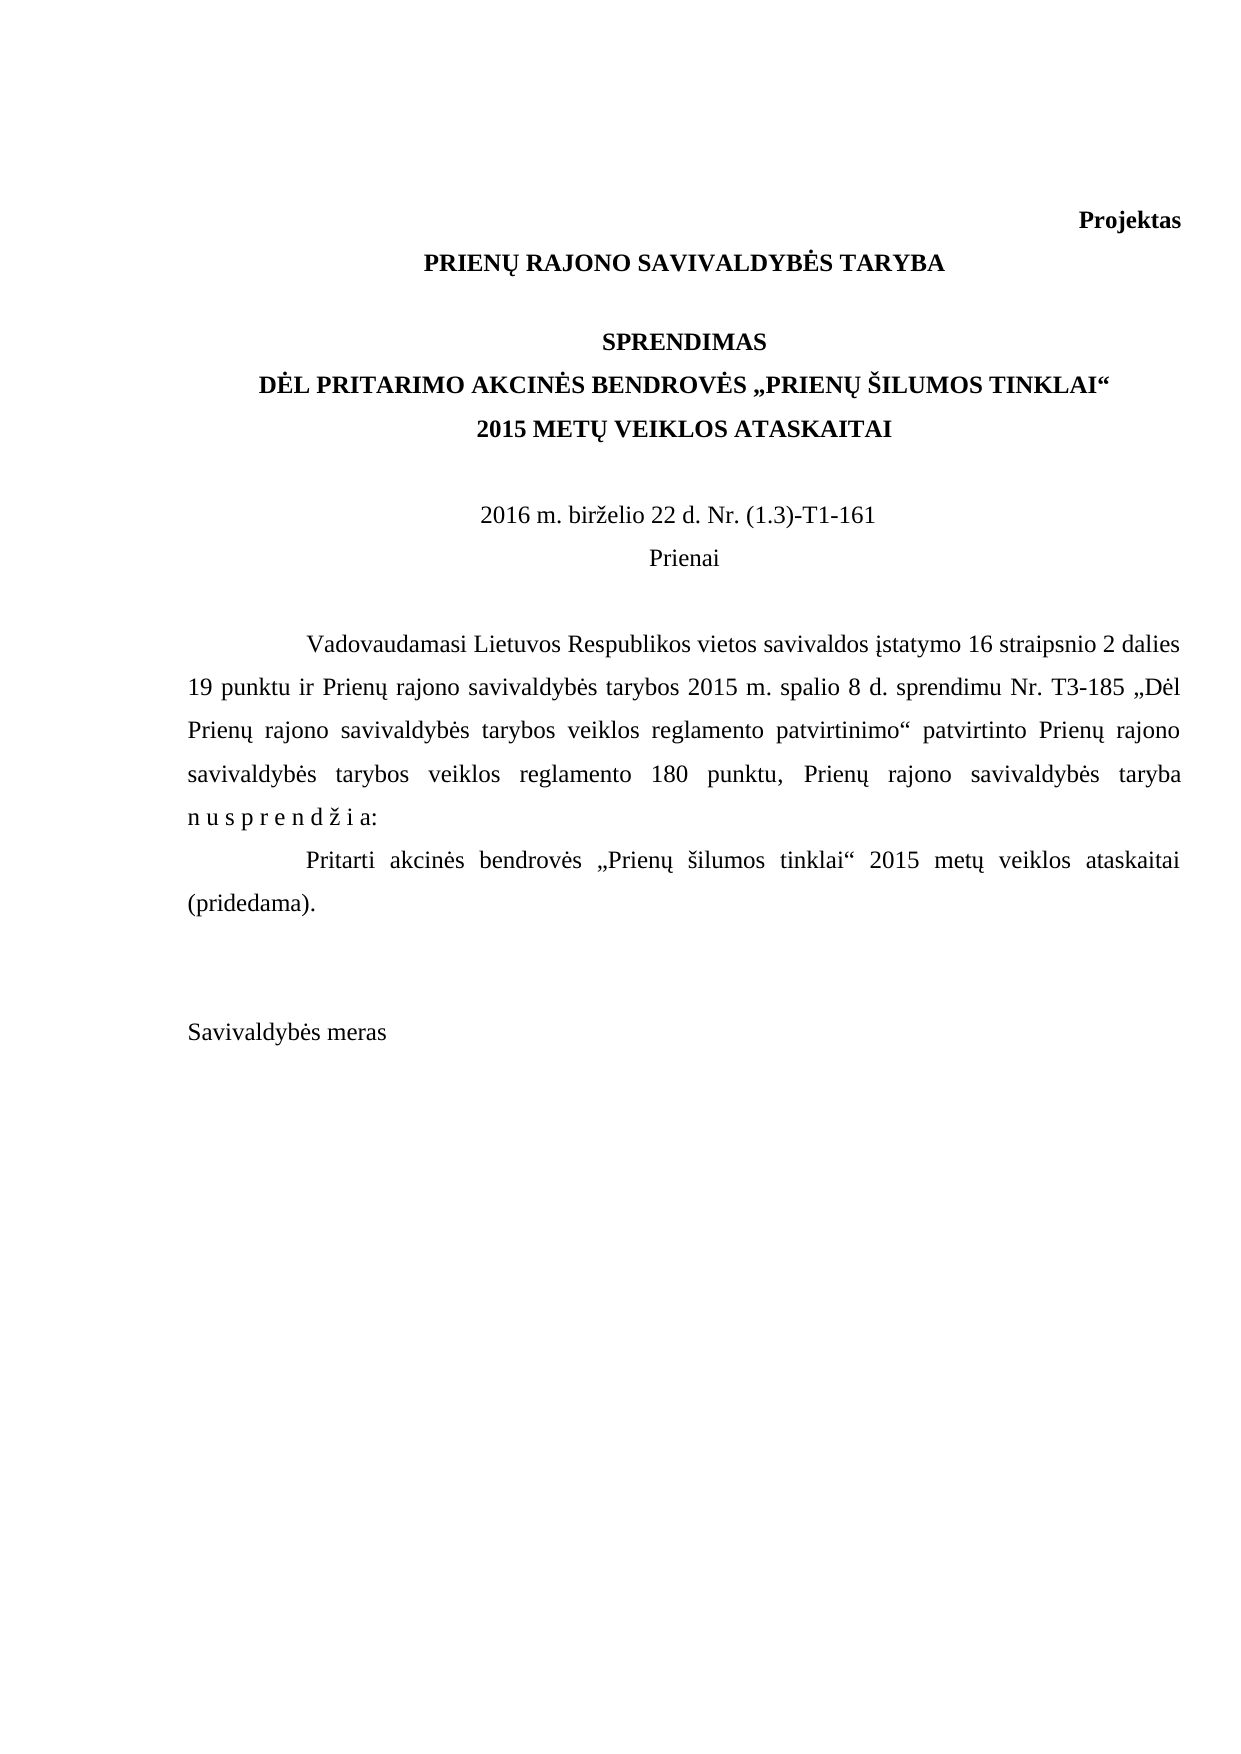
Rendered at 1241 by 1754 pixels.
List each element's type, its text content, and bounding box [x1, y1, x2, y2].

text 2016 m. birželio 22 d. Nr. (1.3)-T1-161 [187, 500, 1181, 529]
text PRIENŲ RAJONO savivaldybės TARYBA [187, 248, 1181, 277]
text DĖL PRITARIMO AKCINĖS BENDROVĖS „PRIENŲ ŠILUMOS TINKLAI“ 2015 METŲ VEIKLOS ATASKAITAI [187, 371, 1181, 442]
text Prienai [187, 543, 1181, 572]
text Vadovaudamasi Lietuvos Respublikos vietos savivaldos įstatymo 16 straipsnio 2 dalies 19 punktu ir Prienų rajono savivaldybės tarybos 2015 m. spalio 8 d. sprendimu Nr. T3-185 „Dėl Prienų rajono savivaldybės tarybos veiklos reglamento patvirtinimo“ patvirtinto Prienų rajono savivaldybės tarybos veiklos reglamento 180 punktu, Prienų rajono savivaldybės taryba n u s p r e n d ž i a: [187, 629, 1181, 831]
text Projektas [187, 205, 1181, 234]
text SPRENDIMAS [187, 327, 1181, 356]
text Pritarti akcinės bendrovės „Prienų šilumos tinklai“ 2015 metų veiklos ataskaitai (pridedama). [187, 845, 1181, 917]
text Savivaldybės meras [187, 1017, 1162, 1046]
